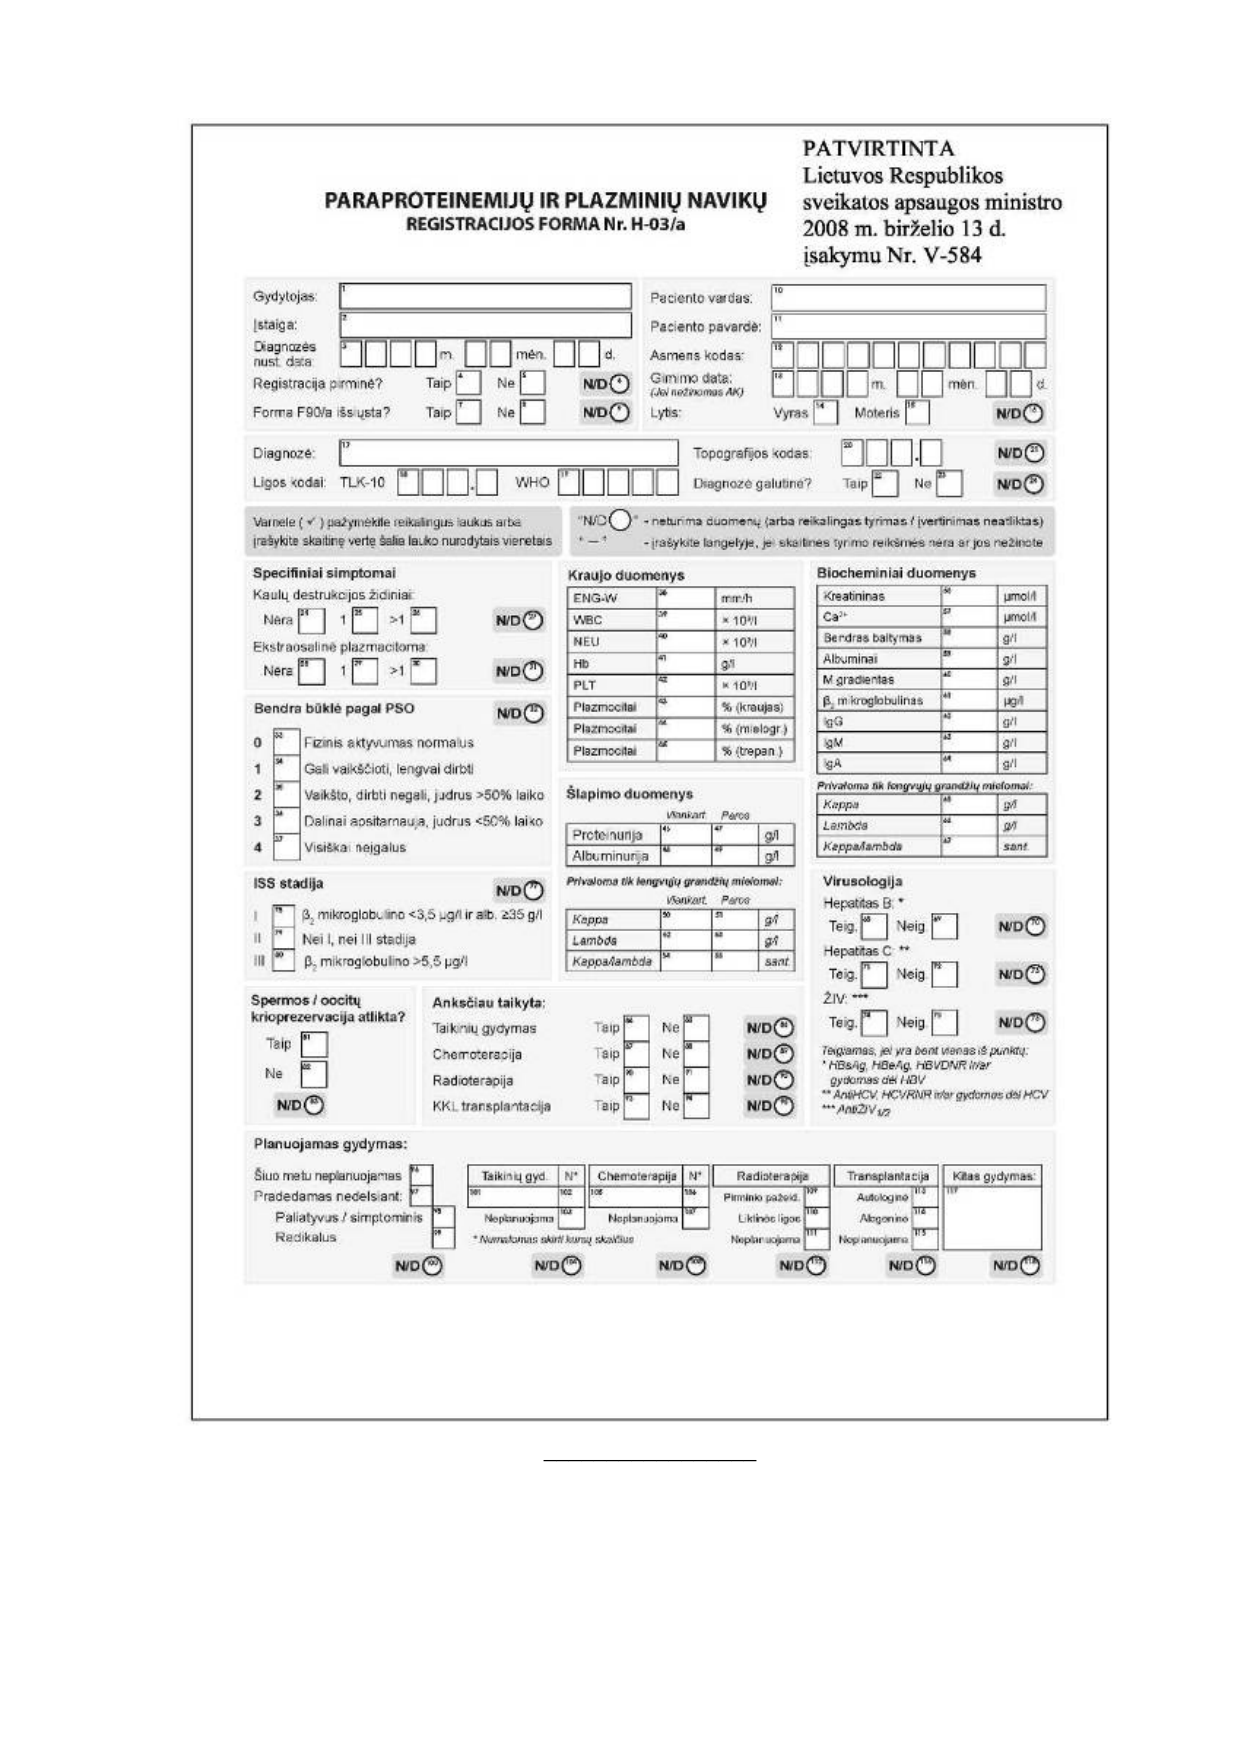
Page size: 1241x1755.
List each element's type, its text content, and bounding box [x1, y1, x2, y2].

text _________________ [177, 1436, 1122, 1464]
